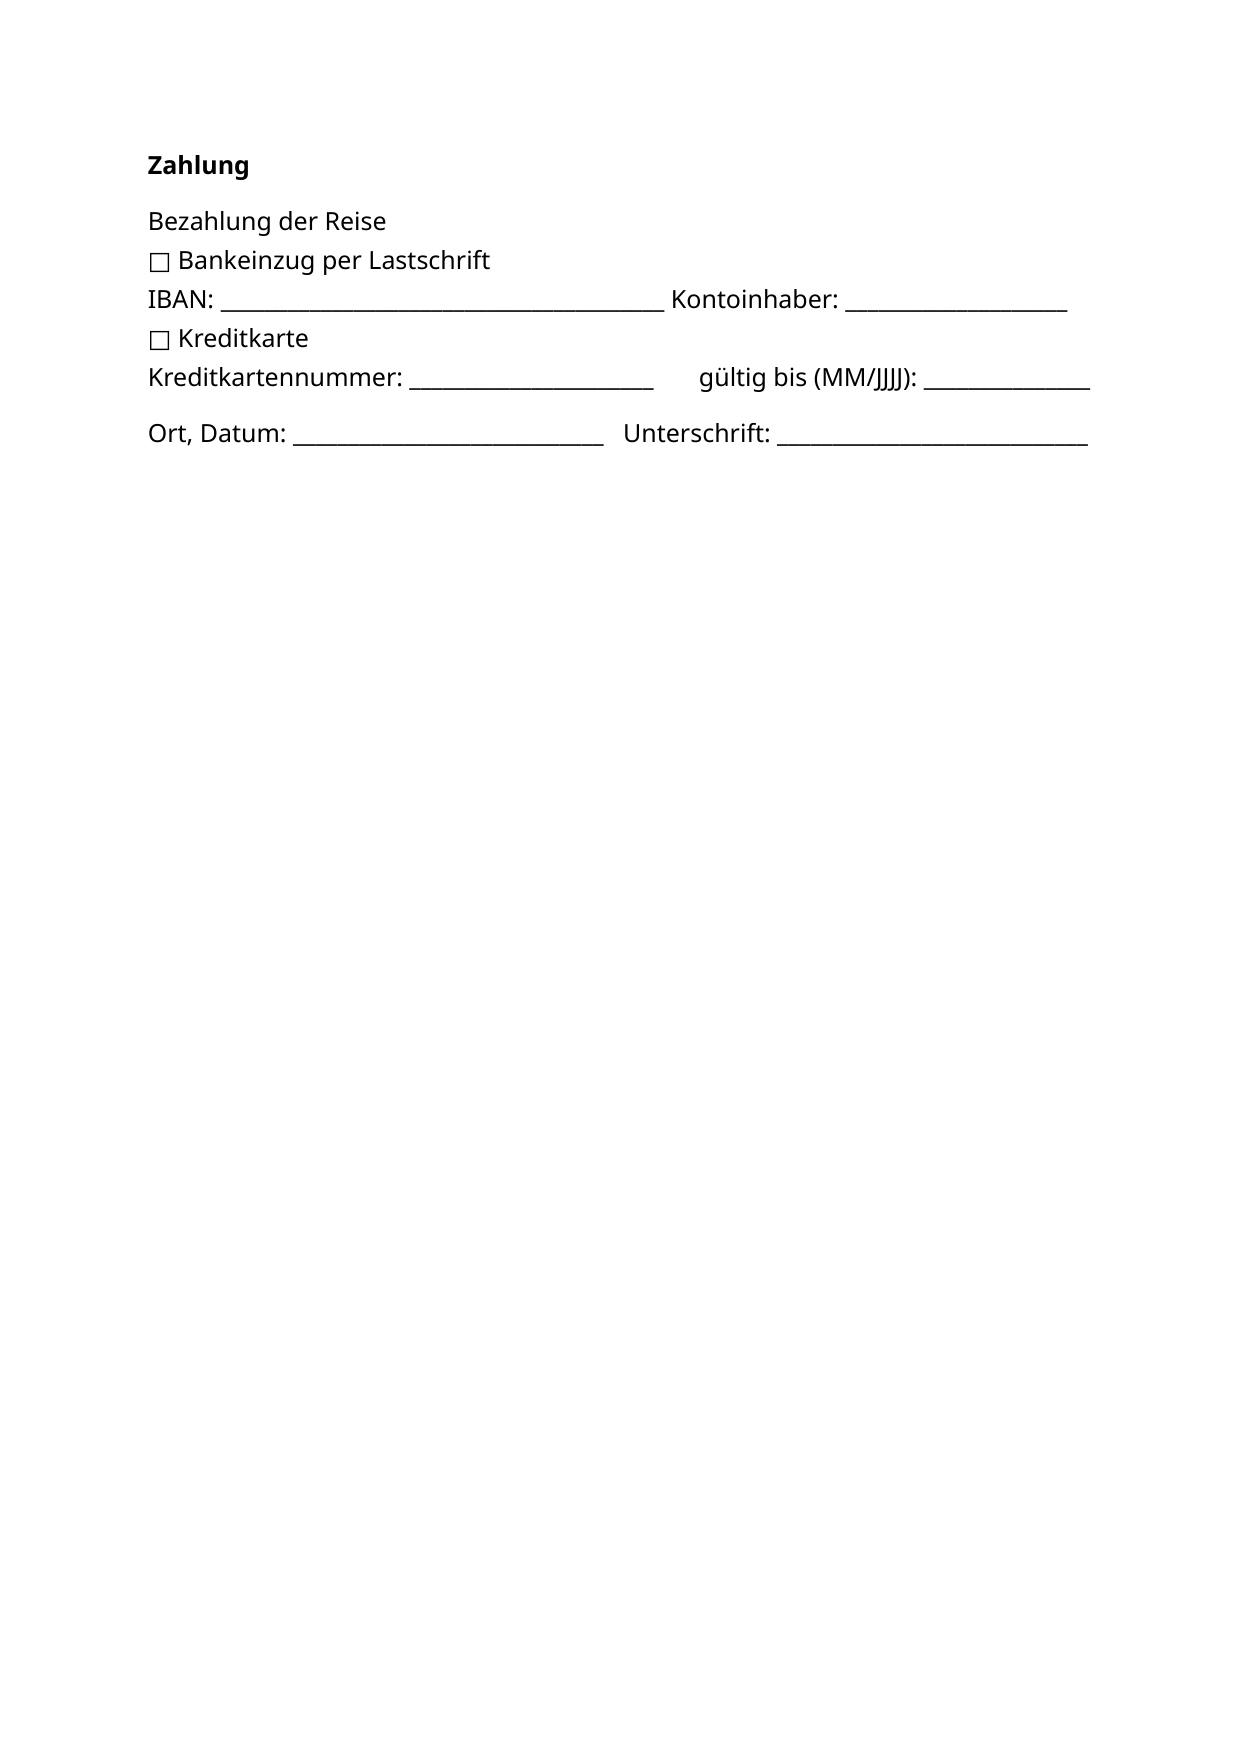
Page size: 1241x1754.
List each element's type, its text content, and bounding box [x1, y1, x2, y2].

text Ort, Datum: ____________________________ Unterschrift: ____________________________ [148, 416, 1093, 450]
text Zahlung [148, 148, 1093, 182]
text Bezahlung der Reise □ Bankeinzug per Lastschrift IBAN: ________________________________________ Kontoinhaber: ____________________ □ Kreditkarte Kreditkartennummer: ______________________ gültig bis (MM/JJJJ): _______________ [148, 203, 1093, 394]
